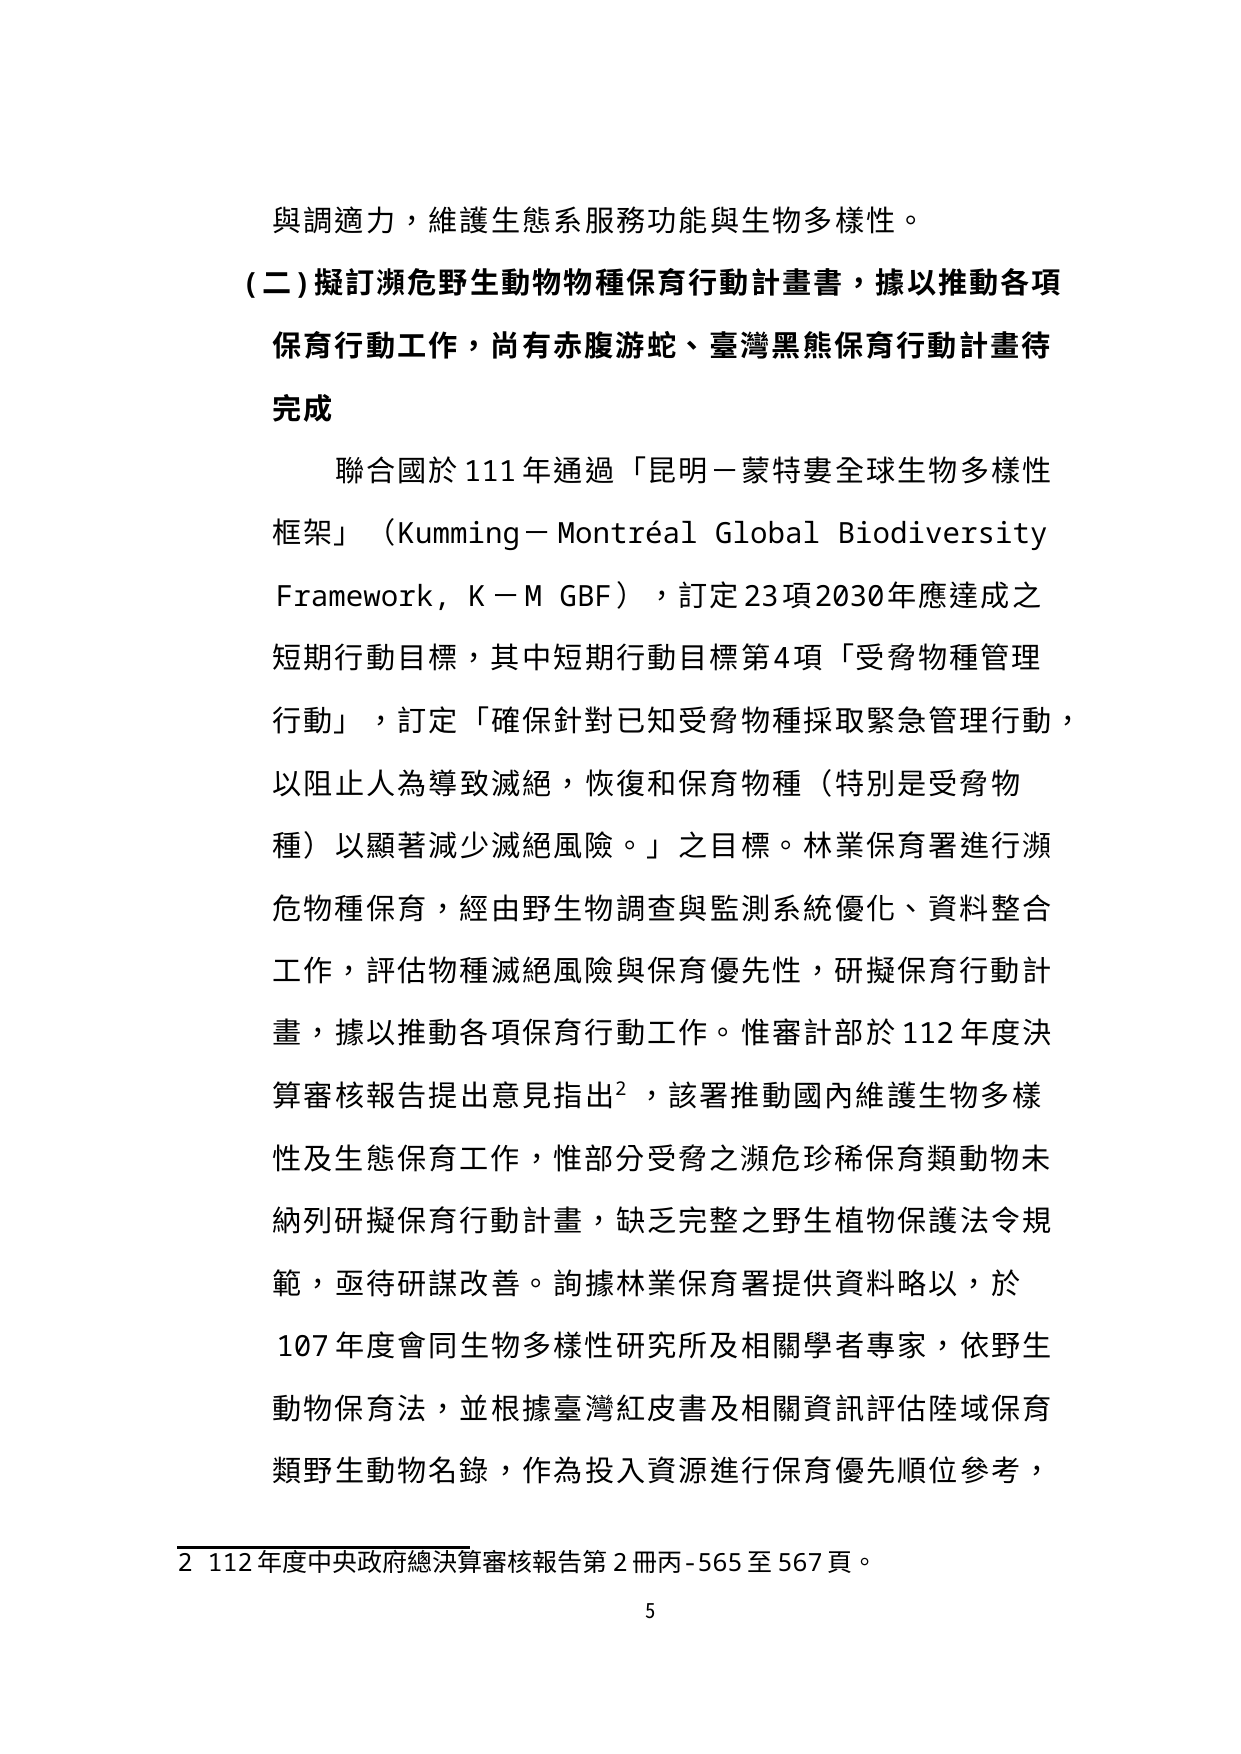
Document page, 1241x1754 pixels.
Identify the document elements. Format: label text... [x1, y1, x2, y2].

text 112年度中央政府總決算審核報告第2冊丙-565至567頁。 [177, 1548, 1063, 1577]
text 聯合國於111年通過「昆明－蒙特婁全球生物多樣性框架」（Kumming－Montréal Global Biodiversity Framework, K－M GBF），訂定23項2030年應達成之短期行動目標，其中短期行動目標第4項「受脅物種管理行動」，訂定「確保針對已知受脅物種採取緊急管理行動，以阻止人為導致滅絕，恢復和保育物種（特別是受脅物種）以顯著減少滅絕風險。」之目標。林業保育署進行瀕危物種保育，經由野生物調查與監測系統優化、資料整合工作，評估物種滅絕風險與保育優先性，研擬保育行動計畫，據以推動各項保育行動工作。惟審計部於112年度決算審核報告提出意見指出，該署推動國內維護生物多樣性及生態保育工作，惟部分受脅之瀕危珍稀保育類動物未納列研擬保育行動計畫，缺乏完整之野生植物保護法令規範，亟待研謀改善。詢據林業保育署提供資料略以，於107年度會同生物多樣性研究所及相關學者專家，依野生動物保育法，並根據臺灣紅皮書及相關資訊評估陸域保育類野生動物名錄，作為投入資源進行保育優先順位參考，已針對臺灣狐蝠等23 種瀕危野生動物（詳表2），優先擬訂物種保育行動計畫書，惟截至113年8月底止，尚有赤腹游蛇及臺灣黑熊保育行動計畫待完成，亟待擬訂完整保育計畫據以推動執行，俾利脫離瀕臨絕種危機。 [266, 427, 1063, 1490]
text 林業保育署為配合國際生物多樣性公約第10屆締約國大會提出之「愛知目標」，需於109年以前制止喪失生物多樣性，完成其評價、保育、復育等，107年起辦理「國土生態保育綠色網絡建置計畫(107-110年)」，因「愛知目標」階段性目標已於109年完成，林業保育署延續前期計畫辦理「國土生態保育綠色網絡建置計畫(111-114年)」，推動瀕危野生動物保育，並基於前期建立之跨部會合作基礎，進行跨域溝通，發揮資源整合之效益。截至112年度已編列預算數7億360萬2千元，累計執行數6億7,641萬9千元，執行率96.14%，113年度預算數3億8,633萬6千元，截至8月底止執行數1億6,354萬5千元，占分配數2億1,503萬4千元之比率為76.06%(詳表1)；截至113年6月底完成累計選定 31 處保安林，與66個社區、民間企業團體、學校及地方政府等單位合作；該計畫114年度主要係推動國土生態綠網空間策略藍圖，建立國土生態保育跨部門、跨空間、跨專業之合作平臺，協力執行生物多樣性保育行動；研擬與推動瀕危動植物保育對策，建立工作平臺，落實機關分工管考，持續族群調查、棲地復育等保育工作；以生態造林、友善生產、建立動物通道等方式，營造人與自然和諧共生環境，提升國土韌性與調適力，維護生態系服務功能與生物多樣性。 [266, 177, 1063, 240]
text (二)擬訂瀕危野生動物物種保育行動計畫書，據以推動各項保育行動工作，尚有赤腹游蛇、臺灣黑熊保育行動計畫待完成 [236, 240, 1063, 427]
